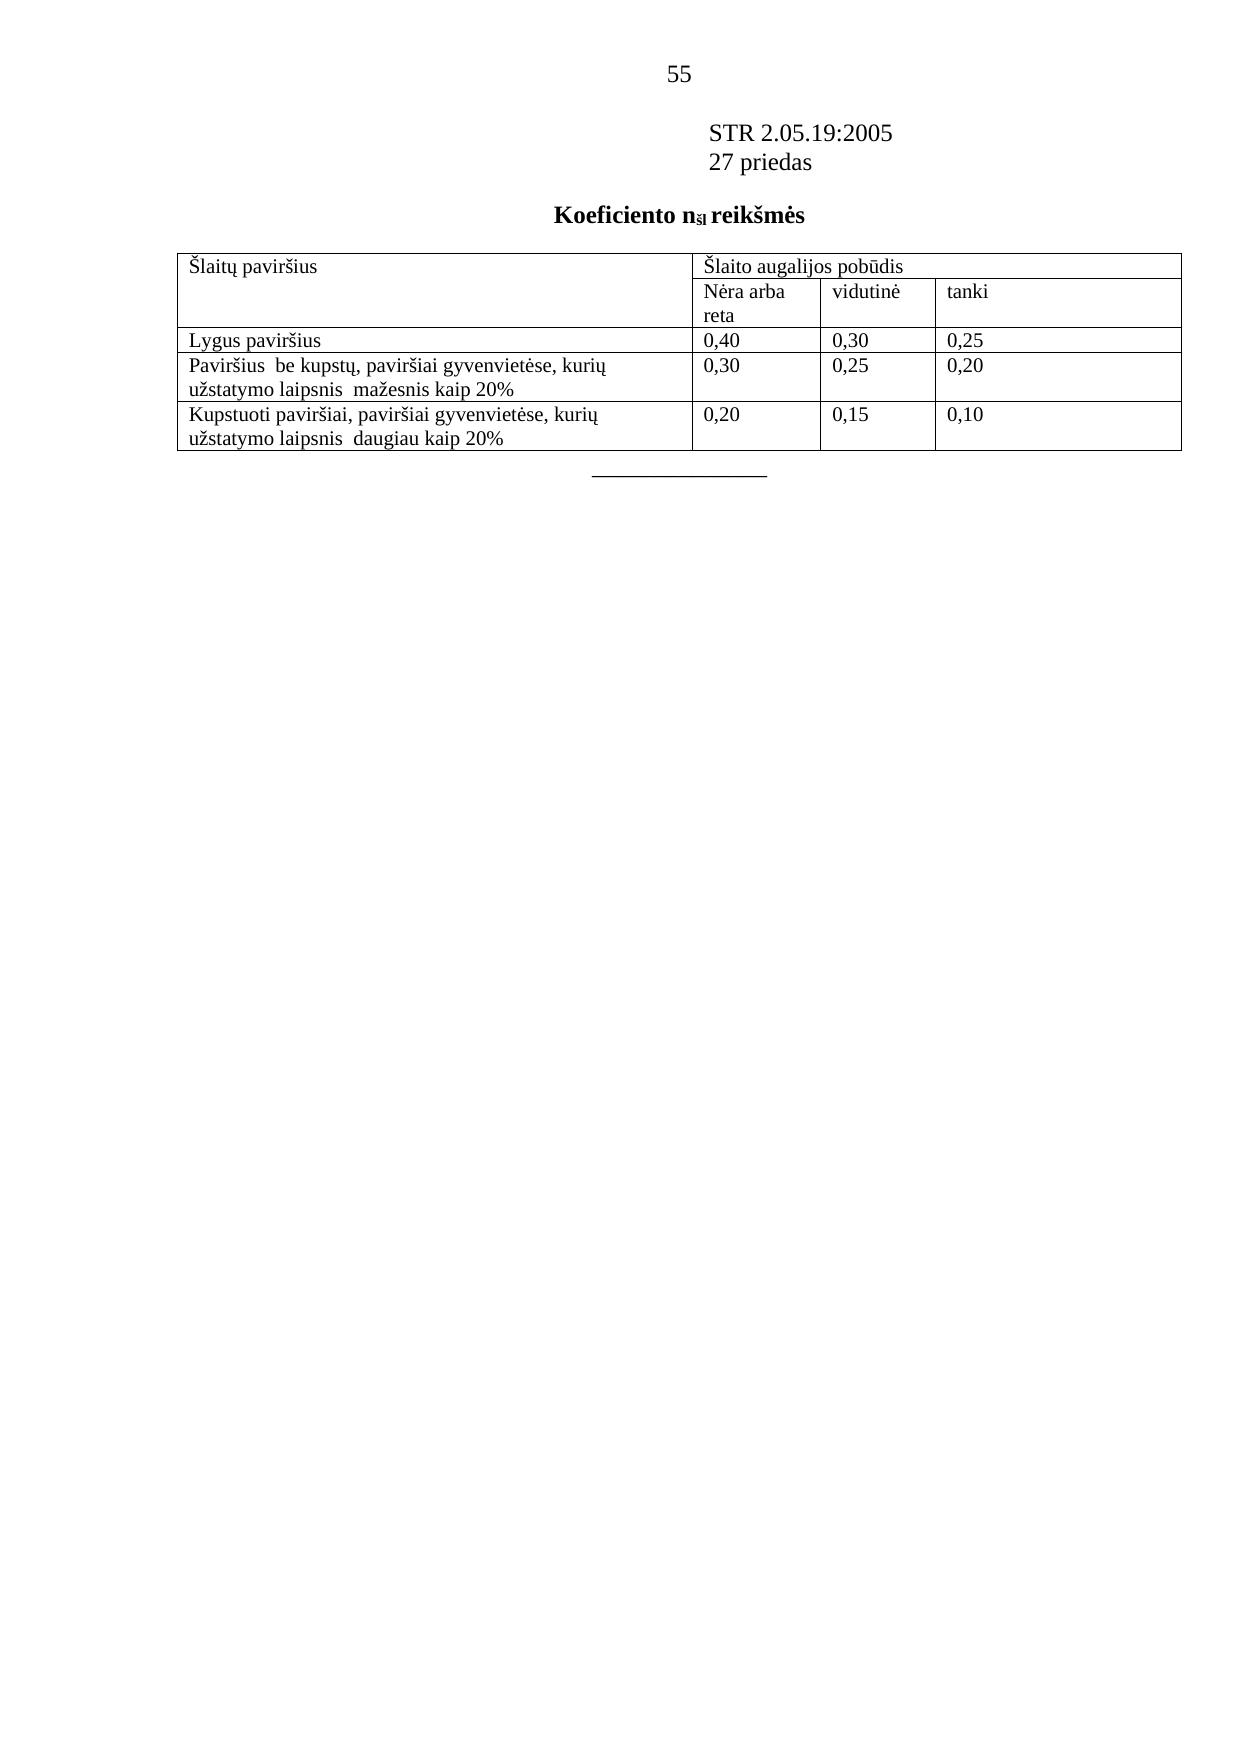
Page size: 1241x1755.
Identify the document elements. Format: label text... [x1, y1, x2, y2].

table_cell tanki [936, 279, 1181, 327]
table_cell vidutinė [821, 279, 935, 327]
text 27 priedas [177, 147, 1181, 176]
table_cell 0,25 [936, 328, 1181, 352]
table_header Šlaitų paviršius [178, 254, 692, 327]
table_cell 0,30 [821, 328, 935, 352]
text Koeficiento nšl reikšmės [177, 200, 1181, 228]
table_cell 0,10 [936, 402, 1181, 450]
text STR 2.05.19:2005 [177, 118, 1181, 147]
table_cell Lygus paviršius [178, 328, 692, 352]
table_cell 0,25 [821, 353, 935, 401]
table_cell Nėra arba reta [693, 279, 820, 327]
table_cell 0,20 [936, 353, 1181, 401]
table_cell 0,30 [693, 353, 820, 401]
table_cell 0,20 [693, 402, 820, 450]
table_cell Kupstuoti paviršiai, paviršiai gyvenvietėse, kurių užstatymo laipsnis daugiau kaip 20% [178, 402, 692, 450]
table_cell 0,15 [821, 402, 935, 450]
text ______________ [177, 451, 1181, 480]
table_cell Paviršius be kupstų, paviršiai gyvenvietėse, kurių užstatymo laipsnis mažesnis kaip 20% [178, 353, 692, 401]
table_cell 0,40 [693, 328, 820, 352]
table_header Šlaito augalijos pobūdis [693, 254, 1181, 278]
